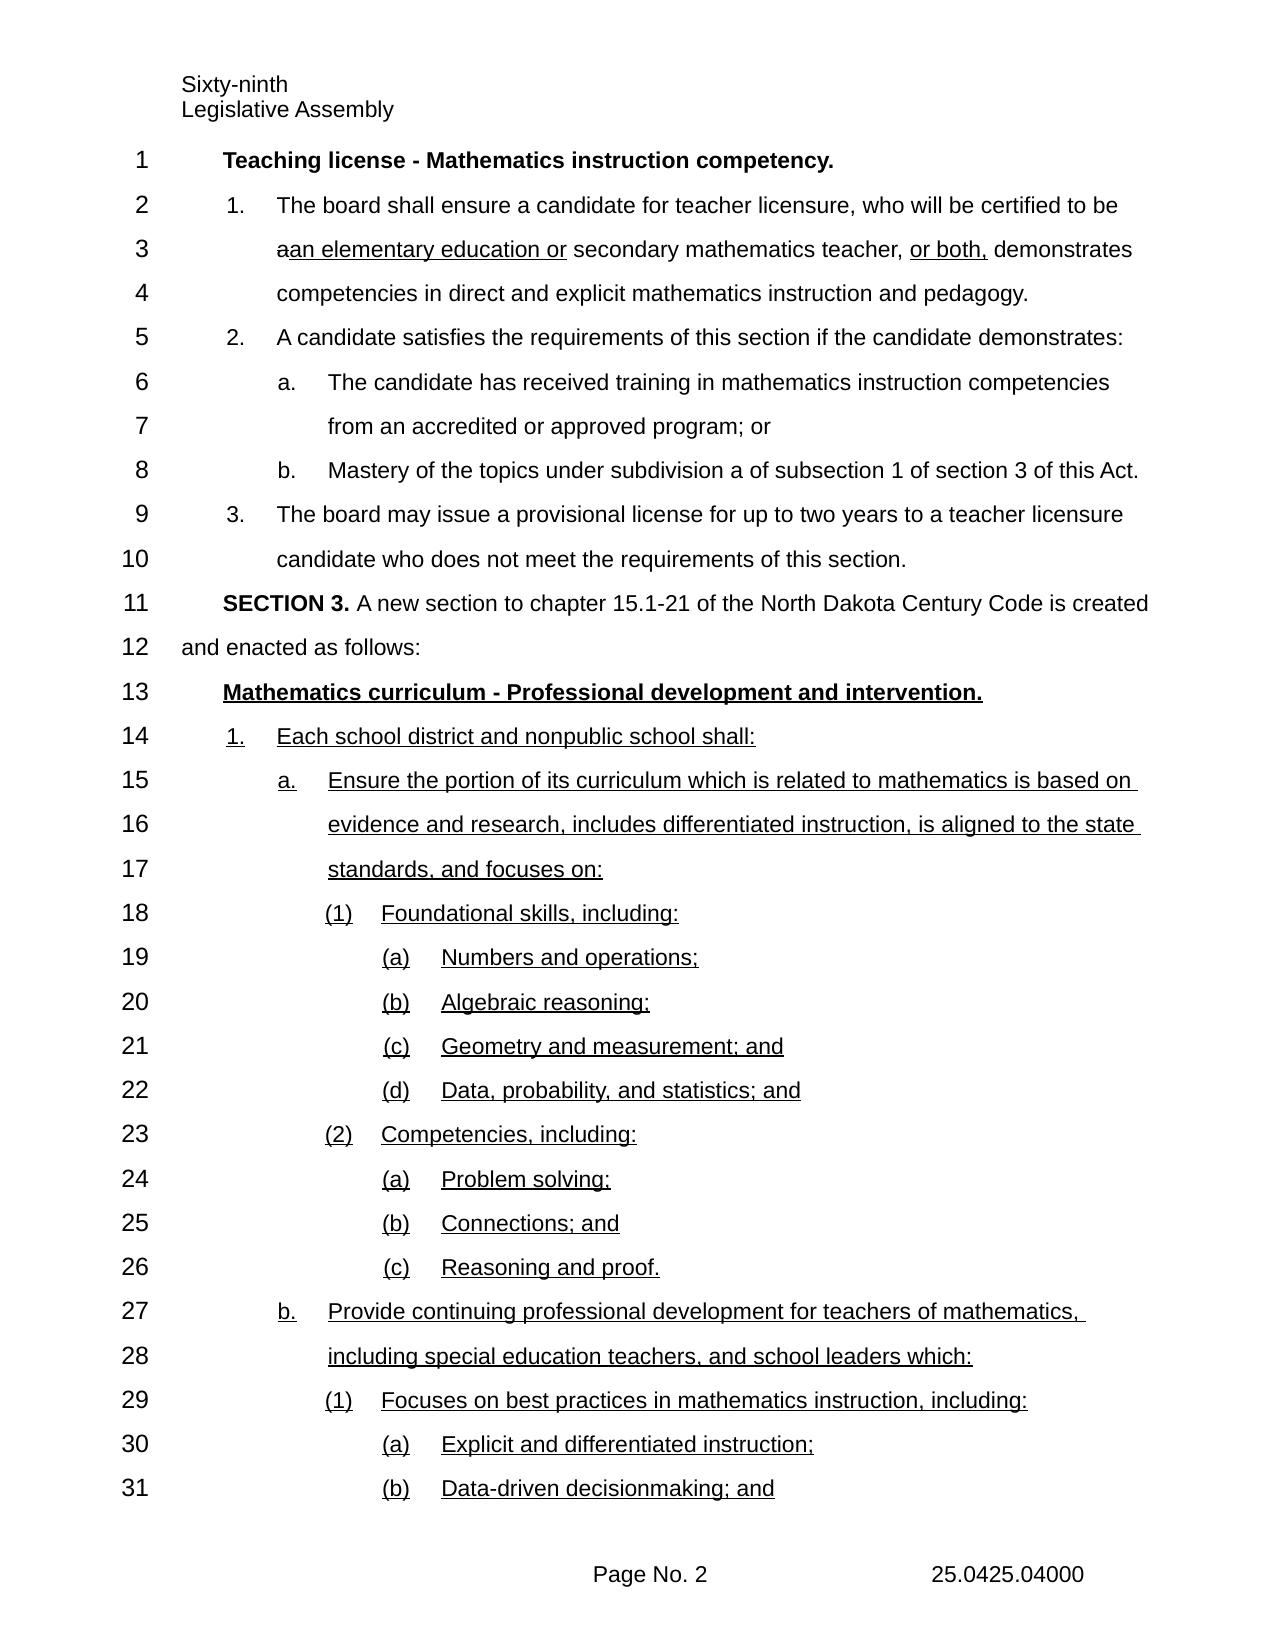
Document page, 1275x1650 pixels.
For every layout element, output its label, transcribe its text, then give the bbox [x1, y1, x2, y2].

text a. The candidate has received training in mathematics instruction competencies from an accredited or approved program; or [181, 355, 1154, 443]
text (c) Reasoning and proof. [181, 1240, 1154, 1284]
text (a) Problem solving; [181, 1152, 1154, 1196]
text (b) Algebraic reasoning; [181, 974, 1154, 1019]
text 1. The board shall ensure a candidate for teacher licensure, who will be certified to be aan elementary education or secondary mathematics teacher, or both, demonstrates competencies in direct and explicit mathematics instruction and pedagogy. [181, 178, 1154, 310]
text (a) Numbers and operations; [181, 930, 1154, 974]
text (d) Data, probability, and statistics; and [181, 1063, 1154, 1107]
text SECTION 3. A new section to chapter 15.1‑21 of the North Dakota Century Code is created and enacted as follows: [181, 576, 1154, 664]
text (b) Data-driven decisionmaking; and [181, 1461, 1154, 1506]
text a. Ensure the portion of its curriculum which is related to mathematics is based on evidence and research, includes differentiated instruction, is aligned to the state standards, and focuses on: [181, 753, 1154, 886]
text 1. Each school district and nonpublic school shall: [181, 709, 1154, 753]
subtitle Teaching license - Mathematics instruction competency. [181, 133, 1154, 178]
text (1) Focuses on best practices in mathematics instruction, including: [181, 1373, 1154, 1417]
text (b) Connections; and [181, 1196, 1154, 1240]
text b. Provide continuing professional development for teachers of mathematics, including special education teachers, and school leaders which: [181, 1284, 1154, 1373]
subtitle Mathematics curriculum - Professional development and intervention. [181, 664, 1154, 709]
text b. Mastery of the topics under subdivision a of subsection 1 of section 3 of this Act. [181, 443, 1154, 487]
text (a) Explicit and differentiated instruction; [181, 1417, 1154, 1461]
text (c) Geometry and measurement; and [181, 1019, 1154, 1063]
text (1) Foundational skills, including: [181, 886, 1154, 930]
text 2. A candidate satisfies the requirements of this section if the candidate demonstrates: [181, 310, 1154, 355]
text 3. The board may issue a provisional license for up to two years to a teacher licensure candidate who does not meet the requirements of this section. [181, 487, 1154, 576]
text (2) Competencies, including: [181, 1107, 1154, 1152]
